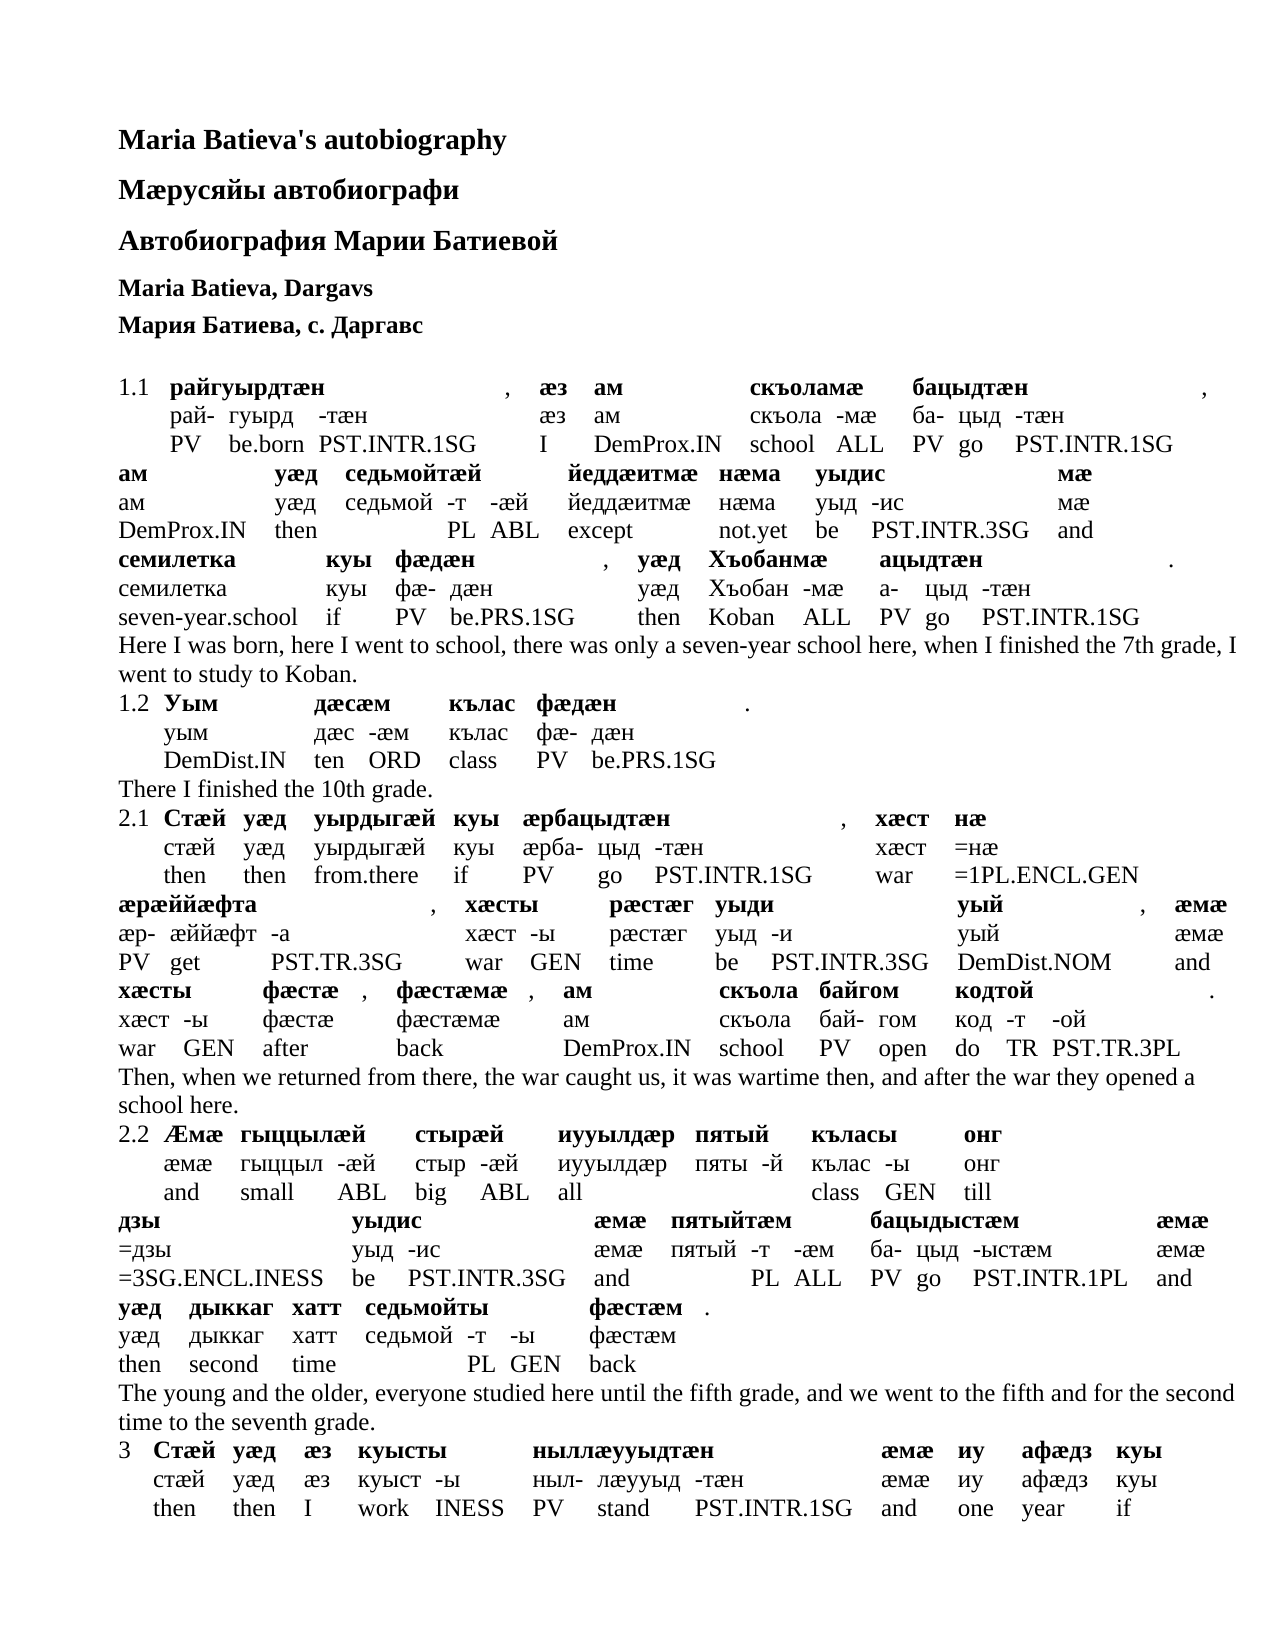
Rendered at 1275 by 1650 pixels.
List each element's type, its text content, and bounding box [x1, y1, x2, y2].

text уæд [274, 458, 331, 487]
text хæст [875, 832, 926, 860]
text хæсты [118, 975, 248, 1004]
text уæд [243, 803, 300, 832]
text then [233, 1493, 276, 1522]
text æмæ [881, 1435, 944, 1464]
text седьмойты [365, 1292, 575, 1320]
text , [1201, 372, 1222, 400]
text Maria Batieva, Dargavs [118, 273, 1249, 302]
text -тæн [1015, 400, 1173, 429]
text 1.2 [118, 688, 149, 717]
text куысты [358, 1435, 518, 1464]
text скъола [749, 400, 822, 429]
text æмæ [163, 1148, 212, 1177]
text , [361, 975, 382, 1004]
text PV [395, 602, 436, 630]
text нæ [954, 803, 1153, 832]
text бай- [819, 1004, 864, 1033]
text after [262, 1033, 334, 1062]
text class [811, 1177, 871, 1205]
text куы [1116, 1464, 1157, 1493]
text цыд [925, 573, 968, 602]
text -тæн [318, 400, 477, 429]
text -тæн [982, 573, 1140, 602]
text Хъобан [708, 573, 789, 602]
text war [465, 947, 516, 975]
text иууылдæр [558, 1148, 667, 1177]
text -ы [183, 1004, 234, 1033]
text DemProx.IN [118, 515, 247, 544]
text PV [118, 947, 156, 975]
text -т [751, 1234, 780, 1263]
text Æмæ [163, 1119, 226, 1148]
text кълас [449, 688, 522, 717]
text PST.INTR.1SG [982, 602, 1140, 630]
text фæстæ [262, 1004, 334, 1033]
text -тæн [694, 1464, 853, 1493]
text -мæ [803, 573, 851, 602]
text There I finished the 10th grade. [118, 774, 1249, 803]
text фæстæм [589, 1320, 676, 1349]
text and [1174, 947, 1224, 975]
text стæй [163, 832, 215, 860]
text мæ [1057, 487, 1093, 515]
text Мария Батиева, с. Даргавс [118, 310, 1249, 339]
text хатт [292, 1320, 337, 1349]
text I [303, 1493, 330, 1522]
text æмæ [1156, 1205, 1219, 1234]
text PST.INTR.1SG [694, 1493, 853, 1522]
text куы [453, 803, 508, 832]
text æмæ [594, 1205, 657, 1234]
text уæд [118, 1292, 175, 1320]
text then [637, 602, 681, 630]
text then [274, 515, 317, 544]
text къласы [811, 1119, 950, 1148]
text go [597, 860, 641, 889]
text PV [912, 429, 944, 458]
text кълас [449, 717, 509, 745]
text цыд [597, 832, 641, 860]
text =дзы [118, 1234, 324, 1263]
text уый [957, 918, 1112, 947]
text Here I was born, here I went to school, there was only a seven-year school here, when I finished the 7th grade, I went to study to Koban. [118, 630, 1249, 688]
text DemDist.NOM [957, 947, 1112, 975]
text ныллæууыдтæн [532, 1435, 867, 1464]
text уæд [637, 573, 681, 602]
text уæд [243, 832, 286, 860]
text then [118, 1349, 161, 1378]
text æз [539, 372, 580, 400]
text time [609, 947, 687, 975]
text The young and the older, everyone studied here until the fifth grade, and we went to the fifth and for the second time to the seventh grade. [118, 1378, 1249, 1435]
text PV [819, 1033, 864, 1062]
text if [326, 602, 367, 630]
text and [1156, 1263, 1205, 1292]
text ABL [337, 1177, 387, 1205]
text æр- [118, 918, 156, 947]
text be [352, 1263, 394, 1292]
text GEN [884, 1177, 936, 1205]
text нæма [719, 487, 788, 515]
text do [955, 1033, 992, 1062]
text æрба- [522, 832, 584, 860]
text дыккаг [189, 1320, 264, 1349]
text =3SG.ENCL.INESS [118, 1263, 324, 1292]
text æмæ [1174, 918, 1224, 947]
text PST.INTR.3SG [408, 1263, 566, 1292]
text and [594, 1263, 643, 1292]
text not.yet [719, 515, 788, 544]
text кодтой [955, 975, 1195, 1004]
title Автобиография Марии Батиевой [118, 223, 1249, 256]
text PST.INTR.3SG [771, 947, 929, 975]
text ам [593, 400, 722, 429]
text æмæ [594, 1234, 643, 1263]
text -мæ [836, 400, 884, 429]
text Уым [163, 688, 300, 717]
text be.PRS.1SG [591, 745, 716, 774]
text уæд [637, 544, 694, 573]
text уыди [715, 889, 943, 918]
text 1.1 [118, 372, 149, 400]
text афæдз [1021, 1435, 1102, 1464]
text except [568, 515, 691, 544]
text æмæ [1156, 1234, 1205, 1263]
text then [163, 860, 215, 889]
text till [964, 1177, 1000, 1205]
text ам [563, 1004, 691, 1033]
text гуырд [229, 400, 304, 429]
text INESS [435, 1493, 504, 1522]
text -ис [408, 1234, 566, 1263]
text Стæй [153, 1435, 219, 1464]
text Хъобанмæ [708, 544, 865, 573]
text be.PRS.1SG [450, 602, 575, 630]
text -æй [480, 1148, 530, 1177]
text . [744, 688, 765, 717]
text уыдис [352, 1205, 580, 1234]
text иууылдæр [558, 1119, 681, 1148]
text small [240, 1177, 323, 1205]
text PL [751, 1263, 780, 1292]
text PST.INTR.3SG [871, 515, 1030, 544]
text PV [536, 745, 578, 774]
text PV [532, 1493, 583, 1522]
text иу [958, 1464, 994, 1493]
title Мæрусяйы автобиографи [118, 172, 1249, 206]
text фæ- [536, 717, 578, 745]
text дæн [450, 573, 575, 602]
text -ой [1052, 1004, 1181, 1033]
text фæ- [395, 573, 436, 602]
text рай- [169, 400, 215, 429]
text ам [118, 458, 261, 487]
text фæдæн [536, 688, 730, 717]
text уырдыгæй [314, 832, 426, 860]
text ныл- [532, 1464, 583, 1493]
text пятый [695, 1119, 797, 1148]
text -ис [871, 487, 1030, 515]
text цыд [958, 400, 1001, 429]
text хатт [292, 1292, 351, 1320]
text пяты [695, 1148, 748, 1177]
text хæст [118, 1004, 169, 1033]
text PST.INTR.1SG [654, 860, 813, 889]
text пятыйтæм [671, 1205, 856, 1234]
text ALL [803, 602, 851, 630]
text war [875, 860, 926, 889]
text мæ [1057, 458, 1107, 487]
text гыццыл [240, 1148, 323, 1177]
text -т [447, 487, 476, 515]
text йеддæитмæ [568, 487, 691, 515]
text , [430, 889, 451, 918]
text ам [593, 372, 736, 400]
text уый [957, 889, 1126, 918]
text æз [303, 1435, 344, 1464]
text ALL [793, 1263, 842, 1292]
text стæй [153, 1464, 205, 1493]
text æрбацыдтæн [522, 803, 827, 832]
text , [528, 975, 549, 1004]
text -ыстæм [973, 1234, 1128, 1263]
text скъоламæ [749, 372, 898, 400]
text I [539, 429, 566, 458]
text -т [467, 1320, 496, 1349]
text ten [314, 745, 354, 774]
text GEN [510, 1349, 561, 1378]
text all [558, 1177, 667, 1205]
text дыккаг [189, 1292, 278, 1320]
text дæсæм [314, 688, 435, 717]
text PL [467, 1349, 496, 1378]
text йеддæитмæ [568, 458, 705, 487]
text фæстæ [262, 975, 348, 1004]
text go [916, 1263, 959, 1292]
text DemDist.IN [163, 745, 286, 774]
text -т [1006, 1004, 1038, 1033]
text уыд [715, 918, 757, 947]
text GEN [530, 947, 581, 975]
text . [1209, 975, 1230, 1004]
text -й [761, 1148, 783, 1177]
text уыдис [815, 458, 1043, 487]
text ABL [490, 515, 540, 544]
text седьмой [365, 1320, 453, 1349]
text æз [539, 400, 566, 429]
text school [719, 1033, 791, 1062]
text be [815, 515, 857, 544]
text æрæййæфта [118, 889, 416, 918]
text ам [118, 487, 247, 515]
text work [358, 1493, 421, 1522]
text big [415, 1177, 466, 1205]
text PL [447, 515, 476, 544]
text . [1168, 544, 1189, 573]
text цыд [916, 1234, 959, 1263]
text PST.INTR.1SG [1015, 429, 1173, 458]
text =1PL.ENCL.GEN [954, 860, 1139, 889]
text -и [771, 918, 929, 947]
text нæма [719, 458, 801, 487]
text and [1057, 515, 1093, 544]
text ABL [480, 1177, 530, 1205]
text фæдæн [395, 544, 589, 573]
text дзы [118, 1205, 338, 1234]
text get [169, 947, 257, 975]
text ба- [870, 1234, 902, 1263]
text уæд [233, 1464, 276, 1493]
text куы [1116, 1435, 1171, 1464]
text гыццылæй [240, 1119, 401, 1148]
text æййæфт [169, 918, 257, 947]
text скъола [719, 975, 805, 1004]
text лæууыд [597, 1464, 681, 1493]
text -æй [337, 1148, 387, 1177]
text уæд [118, 1320, 161, 1349]
text ALL [836, 429, 884, 458]
text седьмойтæй [345, 458, 554, 487]
text Then, when we returned from there, the war caught us, it was wartime then, and after the war they opened a school here. [118, 1062, 1249, 1119]
text Koban [708, 602, 789, 630]
text бацыдтæн [912, 372, 1187, 400]
text а- [879, 573, 911, 602]
text -ы [884, 1148, 936, 1177]
text go [925, 602, 968, 630]
text уым [163, 717, 286, 745]
text and [163, 1177, 212, 1205]
text one [958, 1493, 994, 1522]
text хæст [875, 803, 940, 832]
text DemProx.IN [593, 429, 722, 458]
text GEN [183, 1033, 234, 1062]
text if [1116, 1493, 1157, 1522]
text , [840, 803, 861, 832]
text -ы [530, 918, 581, 947]
text -а [271, 918, 403, 947]
text ацыдтæн [879, 544, 1154, 573]
text open [878, 1033, 927, 1062]
text and [881, 1493, 930, 1522]
text уыд [815, 487, 857, 515]
text бацыдыстæм [870, 1205, 1142, 1234]
text , [603, 544, 624, 573]
text ам [563, 975, 705, 1004]
text TR [1006, 1033, 1038, 1062]
text онг [964, 1119, 1014, 1148]
text гом [878, 1004, 927, 1033]
text . [704, 1292, 725, 1320]
text фæстæм [589, 1292, 690, 1320]
text PST.TR.3SG [271, 947, 403, 975]
text year [1021, 1493, 1088, 1522]
text PV [169, 429, 215, 458]
text PST.INTR.1SG [318, 429, 477, 458]
text -ы [435, 1464, 504, 1493]
text иу [958, 1435, 1008, 1464]
text æмæ [881, 1464, 930, 1493]
text æмæ [1174, 889, 1237, 918]
text рæстæг [609, 889, 701, 918]
text back [396, 1033, 500, 1062]
text скъола [719, 1004, 791, 1033]
text DemProx.IN [563, 1033, 691, 1062]
text -æй [490, 487, 540, 515]
text ORD [368, 745, 421, 774]
text стырæй [415, 1119, 544, 1148]
text -тæн [654, 832, 813, 860]
text æз [303, 1464, 330, 1493]
text 2.2 [118, 1119, 149, 1148]
text -ы [510, 1320, 561, 1349]
text фæстæмæ [396, 975, 514, 1004]
text , [1139, 889, 1161, 918]
text куы [326, 544, 381, 573]
text if [453, 860, 495, 889]
text stand [597, 1493, 681, 1522]
text go [958, 429, 1001, 458]
text пятый [671, 1234, 737, 1263]
text be.born [229, 429, 304, 458]
text from.there [314, 860, 426, 889]
title Maria Batieva's autobiography [118, 122, 1249, 156]
text дæн [591, 717, 716, 745]
text куы [326, 573, 367, 602]
text семилетка [118, 573, 298, 602]
text уæд [233, 1435, 290, 1464]
text -æм [793, 1234, 842, 1263]
text PV [879, 602, 911, 630]
text =нæ [954, 832, 1139, 860]
text седьмой [345, 487, 433, 515]
text then [153, 1493, 205, 1522]
text PV [870, 1263, 902, 1292]
text куыст [358, 1464, 421, 1493]
text ба- [912, 400, 944, 429]
text дæс [314, 717, 354, 745]
text school [749, 429, 822, 458]
text PV [522, 860, 584, 889]
text уырдыгæй [314, 803, 439, 832]
text кълас [811, 1148, 871, 1177]
text семилетка [118, 544, 312, 573]
text афæдз [1021, 1464, 1088, 1493]
text онг [964, 1148, 1000, 1177]
text уыд [352, 1234, 394, 1263]
text 3 [118, 1435, 139, 1464]
text стыр [415, 1148, 466, 1177]
text PST.INTR.1PL [973, 1263, 1128, 1292]
text time [292, 1349, 337, 1378]
text , [504, 372, 525, 400]
text -æм [368, 717, 421, 745]
text байгом [819, 975, 941, 1004]
text second [189, 1349, 264, 1378]
text хæсты [465, 889, 595, 918]
text Стæй [163, 803, 229, 832]
text куы [453, 832, 495, 860]
text class [449, 745, 509, 774]
text PST.TR.3PL [1052, 1033, 1181, 1062]
text war [118, 1033, 169, 1062]
text then [243, 860, 286, 889]
text be [715, 947, 757, 975]
text seven-year.school [118, 602, 298, 630]
text 2.1 [118, 803, 149, 832]
text рæстæг [609, 918, 687, 947]
text уæд [274, 487, 317, 515]
text фæстæмæ [396, 1004, 500, 1033]
text райгуырдтæн [169, 372, 491, 400]
text хæст [465, 918, 516, 947]
text back [589, 1349, 676, 1378]
text код [955, 1004, 992, 1033]
